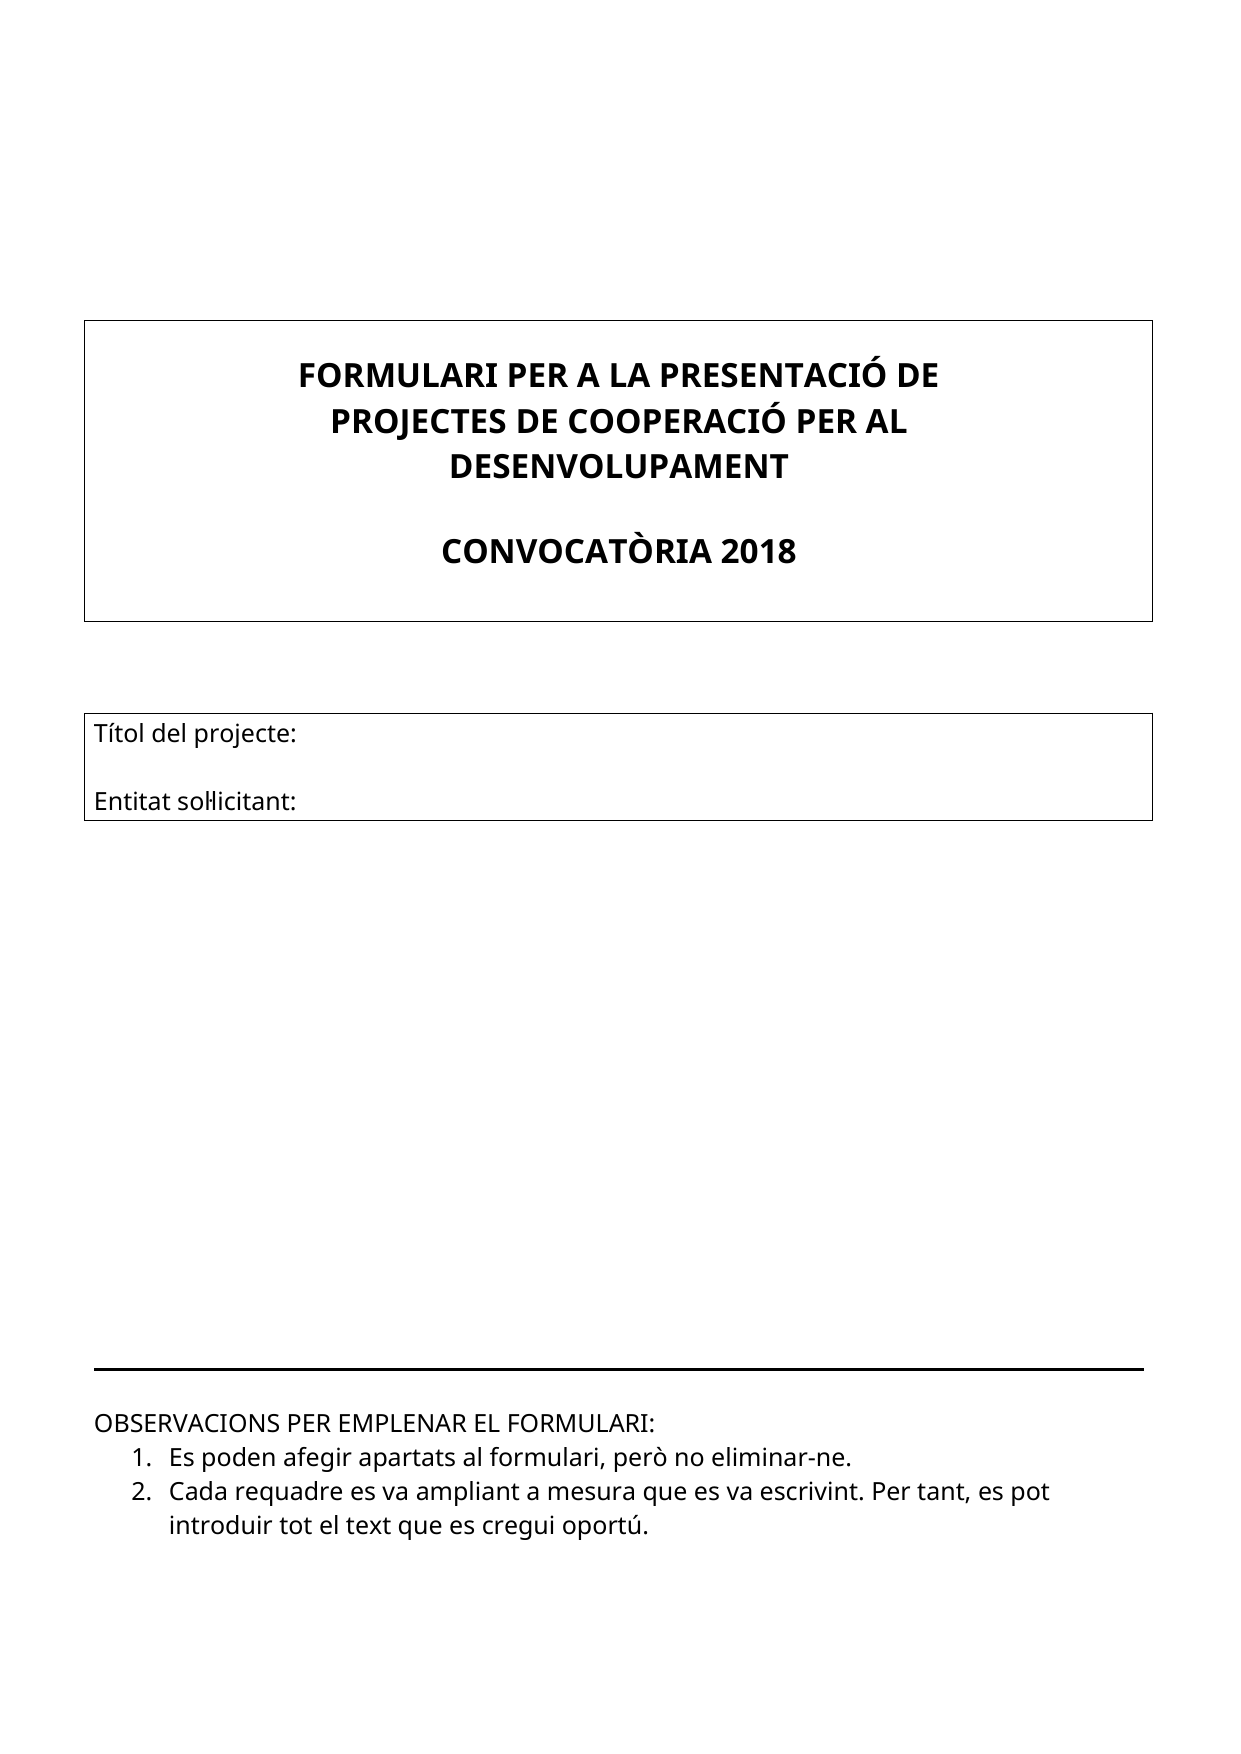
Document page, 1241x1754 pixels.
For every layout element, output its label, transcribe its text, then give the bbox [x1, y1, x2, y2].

text FORMULARI PER A LA PRESENTACIÓ DE [94, 352, 1144, 397]
text CONVOCATÒRIA 2018 [94, 528, 1144, 573]
text Títol del projecte: [85, 714, 1152, 750]
text PROJECTES DE COOPERACIÓ PER AL [94, 397, 1144, 443]
text Entitat sol·licitant: [85, 781, 1152, 820]
text DESENVOLUPAMENT [94, 443, 1144, 488]
text OBSERVACIONS PER EMPLENAR EL FORMULARI: [94, 1405, 1144, 1439]
list Es poden afegir apartats al formulari, però no eliminar-ne. [131, 1439, 1144, 1473]
list Cada requadre es va ampliant a mesura que es va escrivint. Per tant, es pot introduir tot el text que es cregui oportú. [131, 1473, 1144, 1542]
